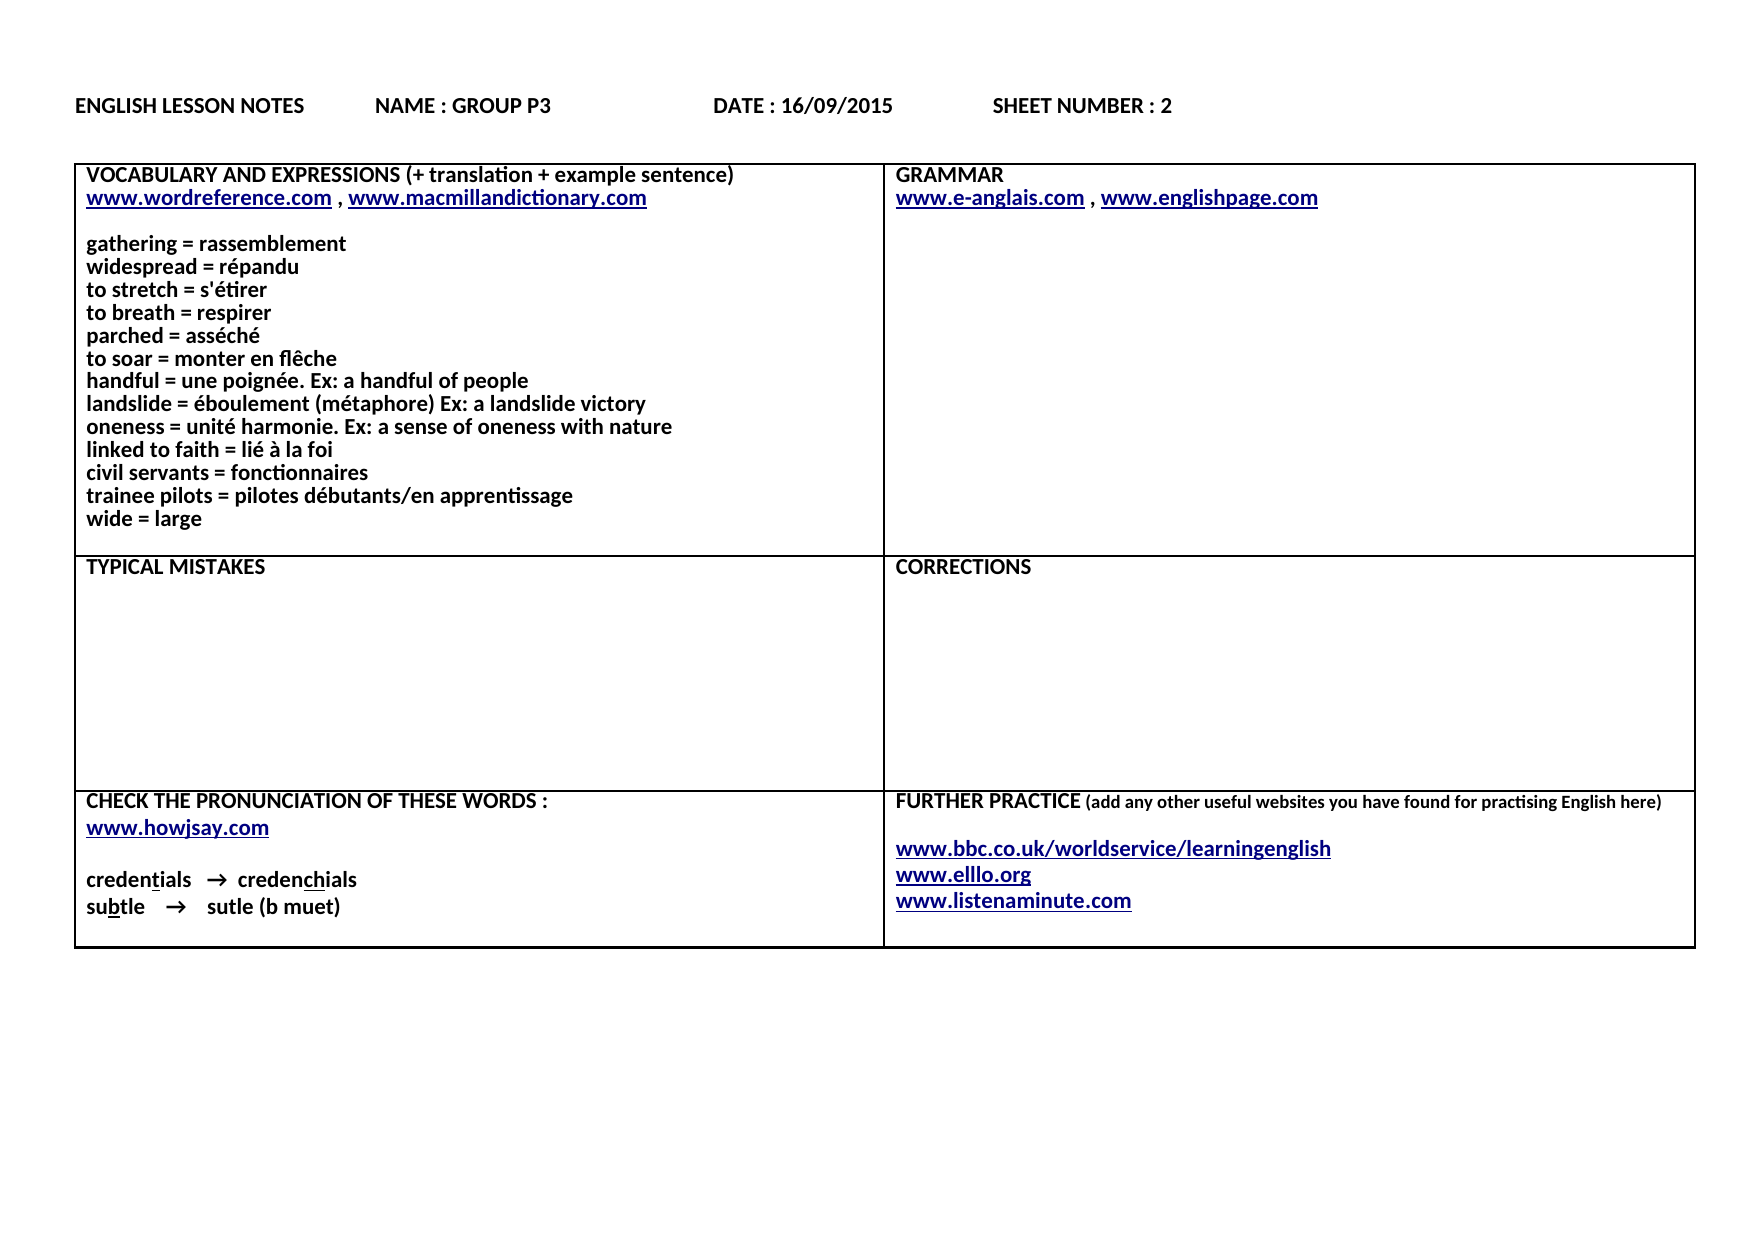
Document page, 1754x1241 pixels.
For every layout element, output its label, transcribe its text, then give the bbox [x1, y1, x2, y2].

text ENGLISH LESSON NOTES NAME : GROUP P3 DATE : 16/09/2015 SHEET NUMBER : 2 [75, 97, 1679, 119]
table_cell FURTHER PRACTICE (add any other useful websites you have found for practising English here) www.bbc.co.uk/worldservice/learningenglish www.elllo.org www.listenaminute.com [885, 792, 1694, 946]
table_header VOCABULARY AND EXPRESSIONS (+ translation + example sentence) www.wordreference.com , www.macmillandictionary.com gathering = rassemblement widespread = répandu to stretch = s'étirer to breath = respirer parched = asséché to soar = monter en flêche handful = une poignée. Ex: a handful of people landslide = éboulement (métaphore) Ex: a landslide victory oneness = unité harmonie. Ex: a sense of oneness with nature linked to faith = lié à la foi civil servants = fonctionnaires trainee pilots = pilotes débutants/en apprentissage wide = large [76, 165, 883, 555]
table_cell CHECK THE PRONUNCIATION OF THESE WORDS : www.howjsay.com credentials → credenchials subtle → sutle (b muet) [76, 792, 883, 946]
table_header GRAMMAR www.e-anglais.com , www.englishpage.com [885, 165, 1694, 555]
table_cell TYPICAL MISTAKES [76, 557, 883, 789]
table_cell CORRECTIONS [885, 557, 1694, 789]
